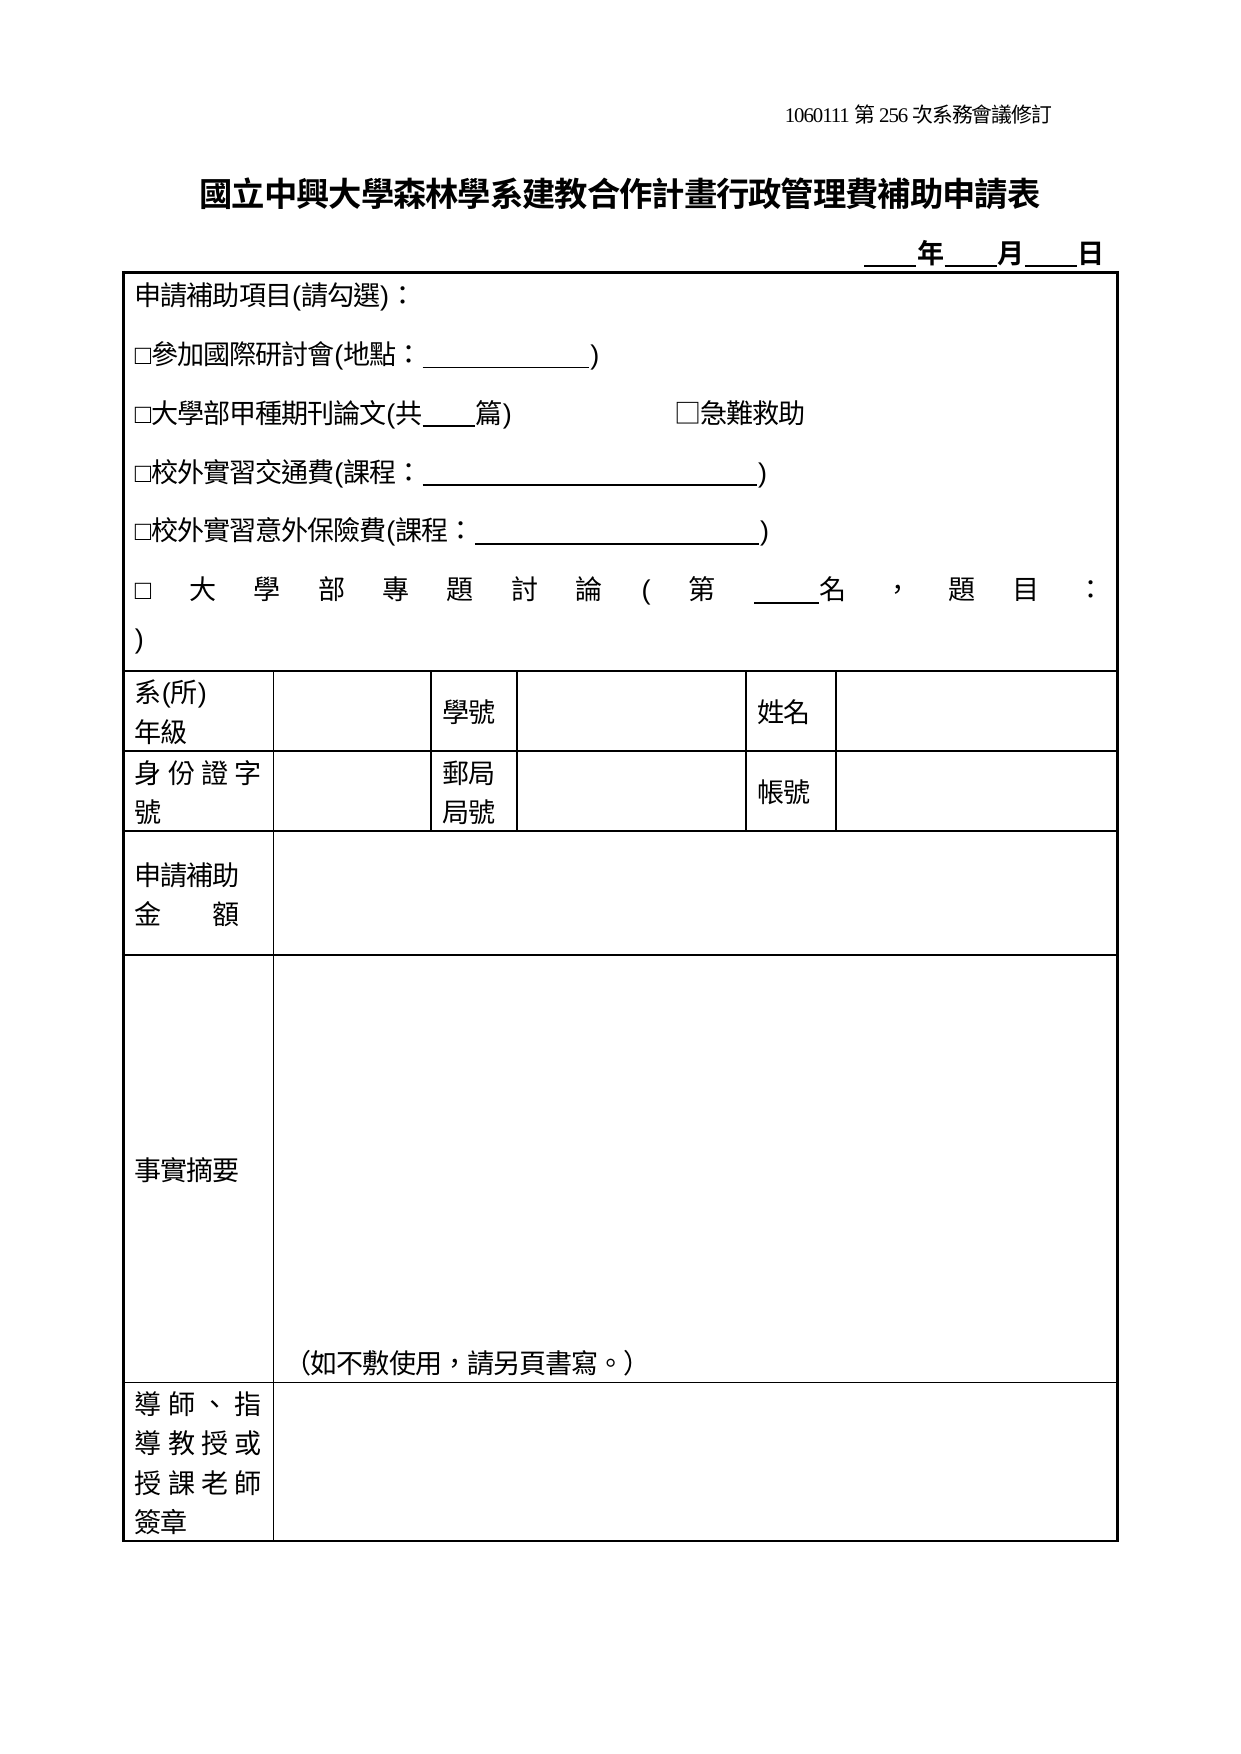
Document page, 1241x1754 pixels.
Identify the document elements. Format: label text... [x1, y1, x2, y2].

table_header 年 月 日 [123, 213, 1117, 271]
table_cell [837, 672, 1116, 750]
table_cell [837, 752, 1116, 830]
table_cell [274, 1383, 1116, 1540]
table_cell 學號 [432, 672, 516, 750]
table_cell （如不敷使用，請另頁書寫。） [274, 956, 1116, 1382]
table_cell 申請補助項目(請勾選)： □參加國際研討會(地點： ) □大學部甲種期刊論文(共 篇) □急難救助 □校外實習交通費(課程： ) □校外實習意外保險費(課程： ) □大學部專題討論(第 名，題目： ) [125, 274, 1116, 670]
table_cell [518, 672, 745, 750]
table_cell 導師、指導教授或授課老師簽章 [125, 1383, 273, 1540]
table_cell [274, 752, 430, 830]
table_cell 系(所) 年級 [125, 672, 273, 750]
table_cell 申請補助 金 額 [125, 832, 273, 954]
table_cell 姓名 [747, 672, 835, 750]
table_cell [274, 672, 430, 750]
table_cell 郵局局號 [432, 752, 516, 830]
table_cell 身份證字號 [125, 752, 273, 830]
table_cell [518, 752, 745, 830]
table_cell [274, 832, 1116, 954]
text 國立中興大學森林學系建教合作計畫行政管理費補助申請表 [187, 150, 1053, 213]
table_cell 帳號 [747, 752, 835, 830]
table_cell 事實摘要 [125, 956, 273, 1382]
